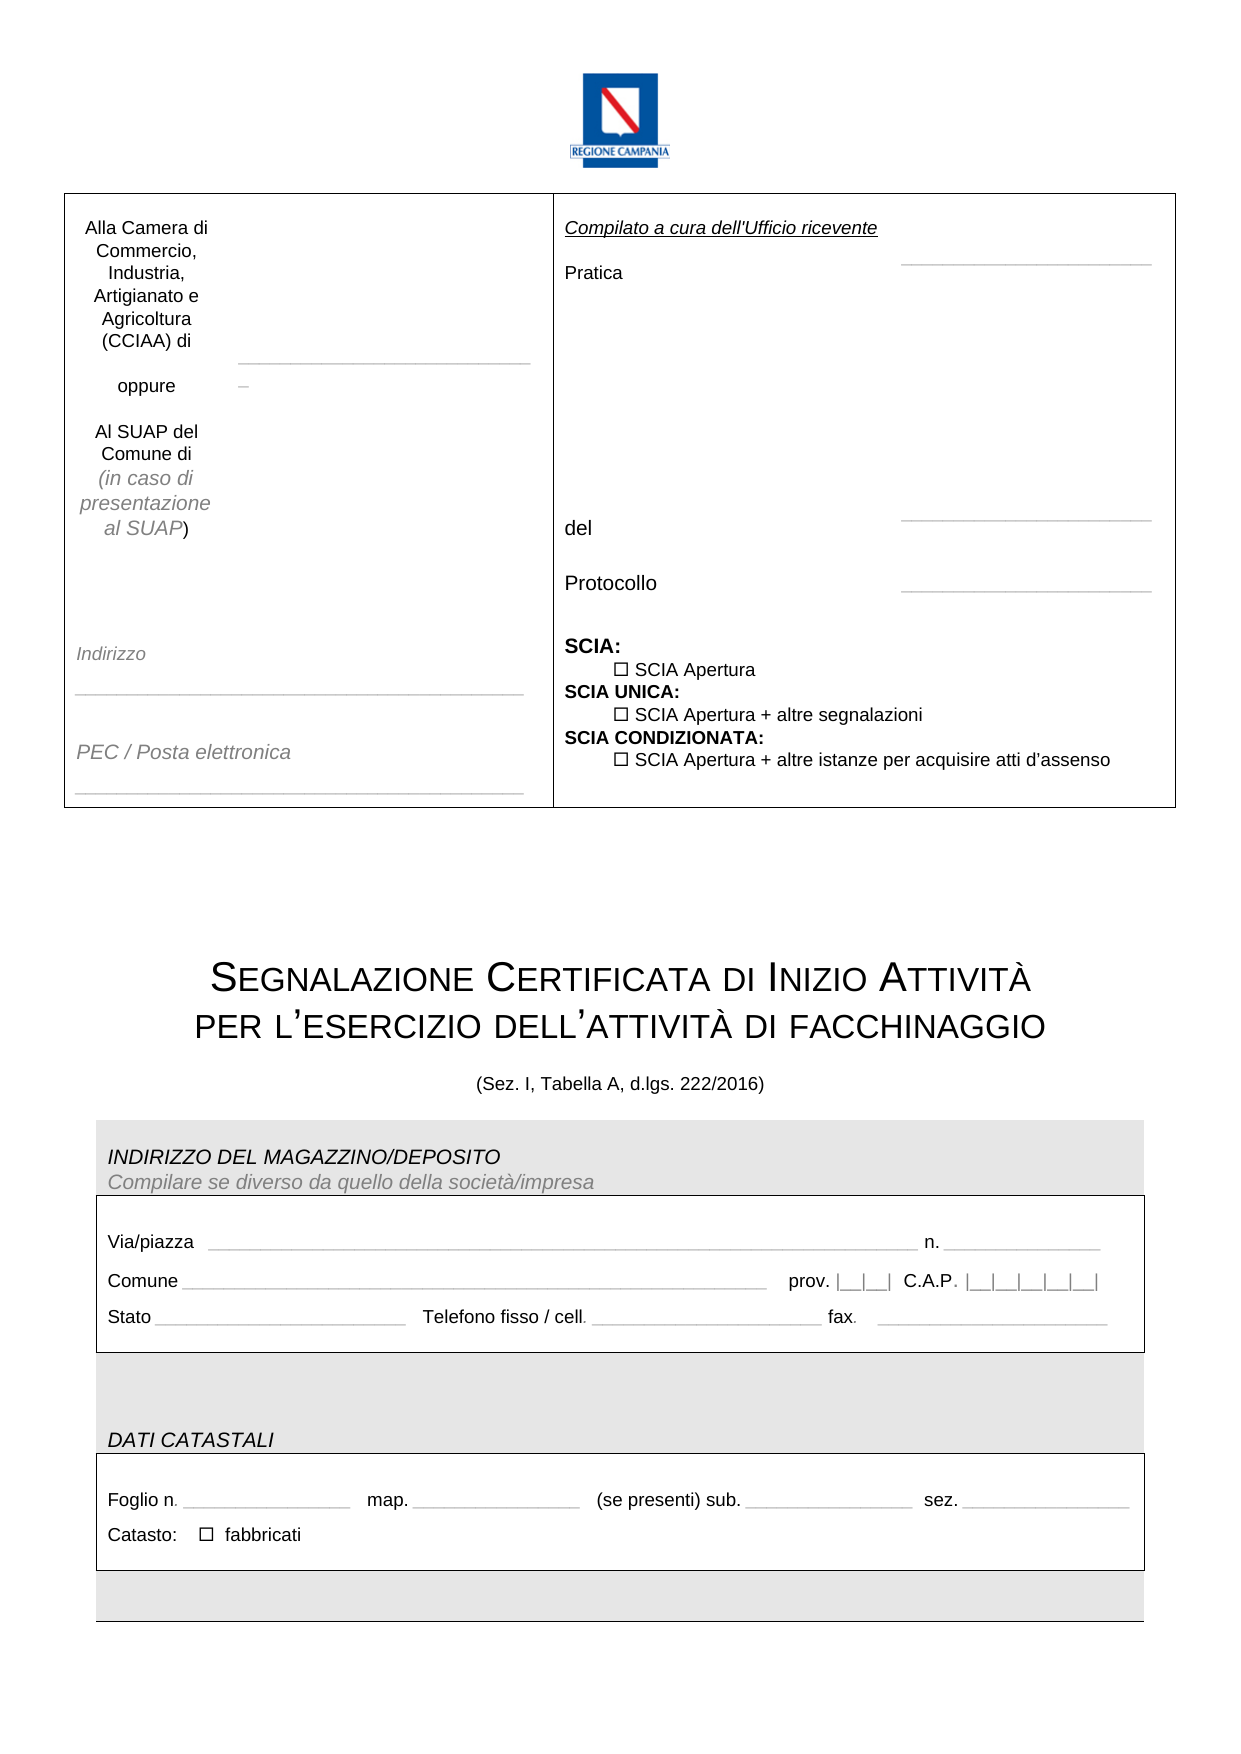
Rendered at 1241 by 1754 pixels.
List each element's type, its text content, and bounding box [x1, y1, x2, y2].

table_cell [65, 541, 553, 642]
table_cell ________________________ [891, 541, 1175, 596]
table_header _____________________________ [228, 194, 553, 541]
table_header Alla Camera di Commercio, Industria, Artigianato e Agricoltura (CCIAA) di oppure Al SUAP del Comune di (in caso di presentazione al SUAP) [65, 194, 228, 541]
table_cell Foglio n. ________________ map. ________________ (se presenti) sub. ________________ sez. ________________ Catasto:  fabbricati [97, 1454, 1144, 1569]
table_header [96, 1571, 1144, 1621]
table_cell Indirizzo ___________________________________________ PEC / Posta elettronica ___________________________________________ [65, 642, 553, 807]
table_header Compilato a cura dell'Ufficio ricevente Pratica [554, 194, 891, 285]
table_cell Via/piazza ____________________________________________________________________ n. _______________ Comune ________________________________________________________ prov. |__|__| C.A.P. |__|__|__|__|__| Stato ________________________ Telefono fisso / cell. ______________________ fax. ______________________ [97, 1196, 1144, 1352]
text per l’esercizio dell’attività di facchinaggio [118, 1000, 1122, 1048]
table_cell DATI CATASTALI [96, 1353, 1144, 1453]
table_cell del [554, 285, 891, 541]
text (Sez. I, Tabella A, d.lgs. 222/2016) [118, 1073, 1122, 1094]
table_header ________________________ [891, 194, 1175, 285]
table_header INDIRIZZO DEL MAGAZZINO/DEPOSITO Compilare se diverso da quello della società/impresa [96, 1120, 1144, 1195]
table_cell ________________________ [891, 285, 1175, 541]
text Segnalazione Certificata di Inizio Attività [118, 952, 1122, 1000]
table_cell Protocollo [554, 541, 891, 596]
table_cell SCIA:  SCIA Apertura SCIA UNICA:  SCIA Apertura + altre segnalazioni SCIA CONDIZIONATA:  SCIA Apertura + altre istanze per acquisire atti d’assenso [554, 596, 1175, 807]
